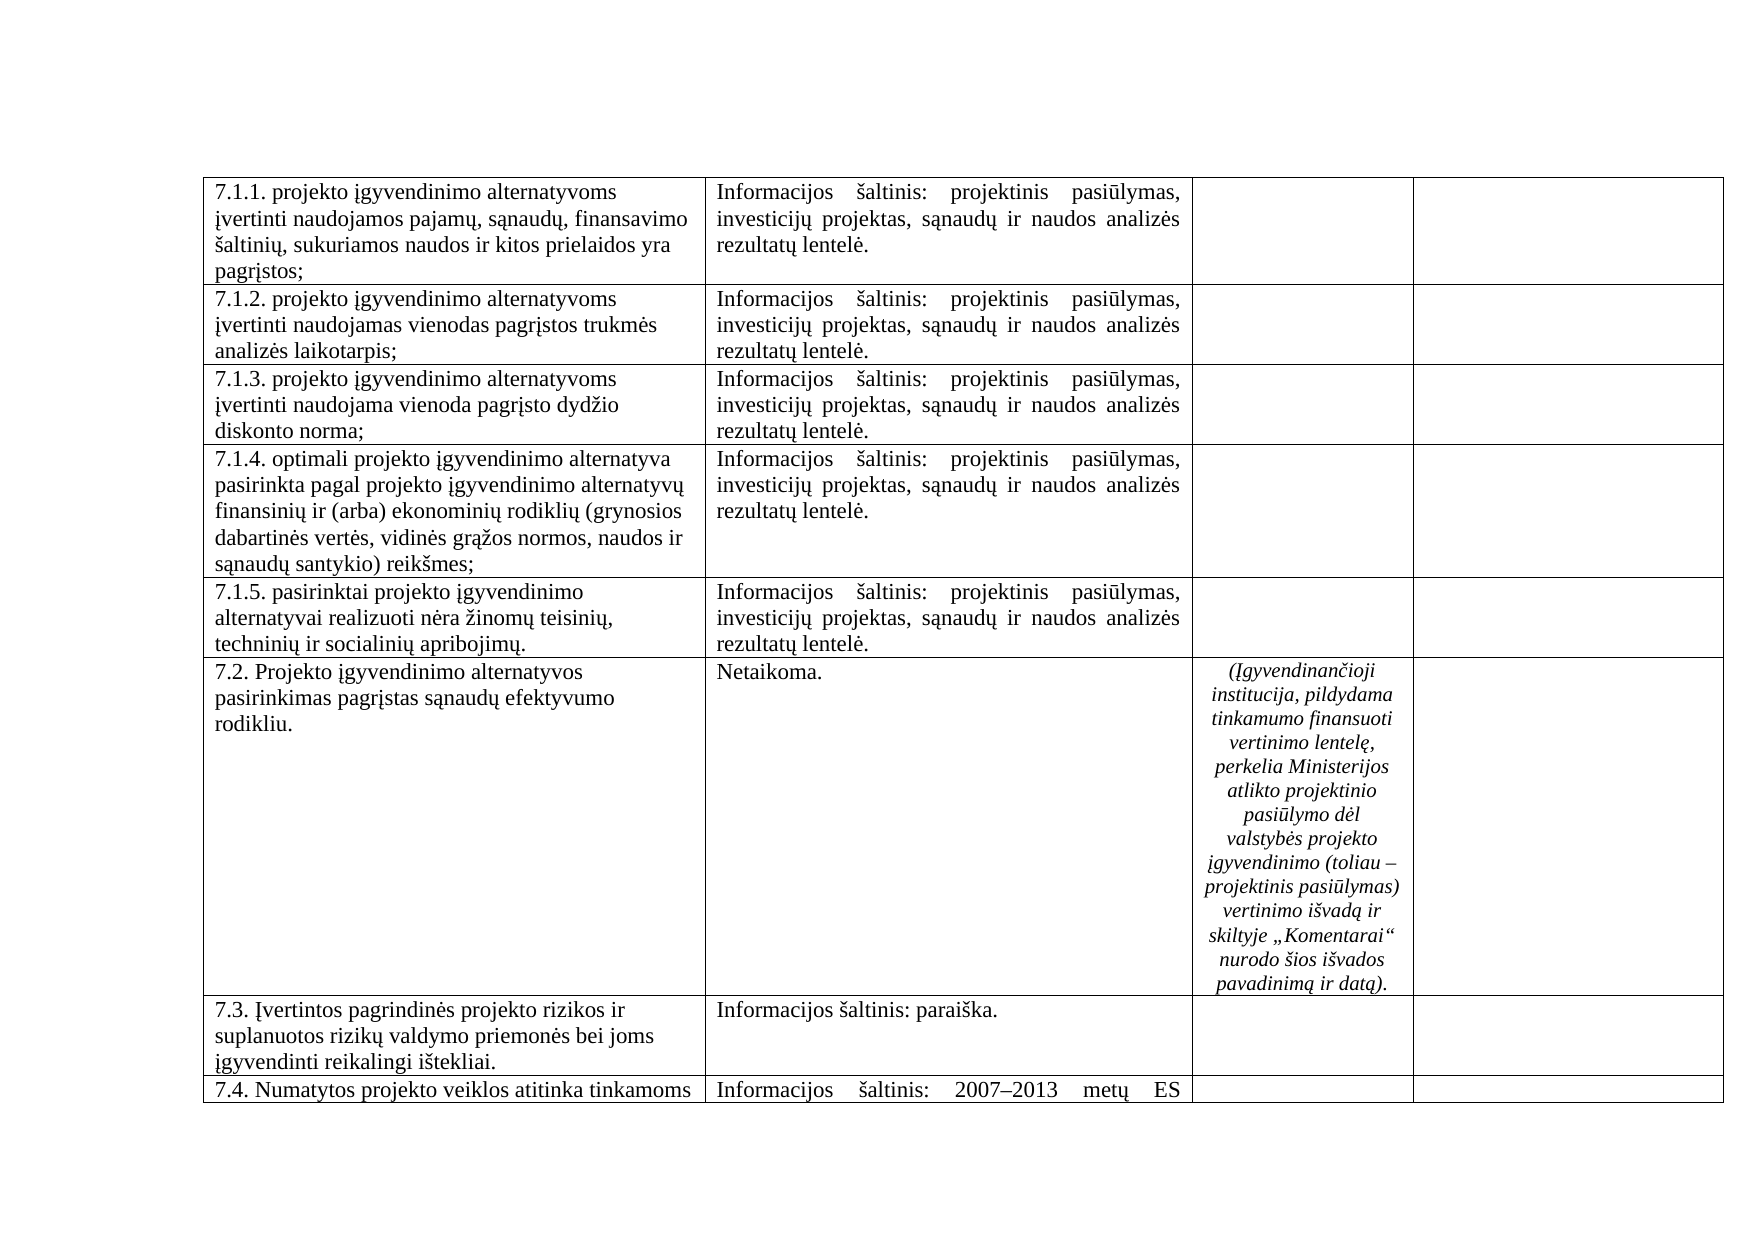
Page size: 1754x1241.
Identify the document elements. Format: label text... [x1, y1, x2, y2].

table_cell Netaikoma. [706, 658, 1192, 995]
table_cell Informacijos šaltinis: paraiška. [706, 996, 1192, 1075]
table_cell Informacijos šaltinis: projektinis pasiūlymas, investicijų projektas, sąnaudų ir naudos analizės rezultatų lentelė. [706, 365, 1192, 444]
table_cell Informacijos šaltinis: projektinis pasiūlymas, investicijų projektas, sąnaudų ir naudos analizės rezultatų lentelė. [706, 178, 1192, 284]
table_cell 7.1.3. projekto įgyvendinimo alternatyvoms įvertinti naudojama vienoda pagrįsto dydžio diskonto norma; [204, 365, 705, 444]
table_cell [1414, 1076, 1723, 1102]
table_cell [1414, 445, 1723, 577]
table_cell 7.3. Įvertintos pagrindinės projekto rizikos ir suplanuotos rizikų valdymo priemonės bei joms įgyvendinti reikalingi ištekliai. [204, 996, 705, 1075]
table_cell Informacijos šaltinis: projektinis pasiūlymas, investicijų projektas, sąnaudų ir naudos analizės rezultatų lentelė. [706, 578, 1192, 657]
table_cell 7.4. Numatytos projekto veiklos atitinka tinkamoms [204, 1076, 705, 1102]
table_cell 7.1.4. optimali projekto įgyvendinimo alternatyva pasirinkta pagal projekto įgyvendinimo alternatyvų finansinių ir (arba) ekonominių rodiklių (grynosios dabartinės vertės, vidinės grąžos normos, naudos ir sąnaudų santykio) reikšmes; [204, 445, 705, 577]
table_cell 7.1.5. pasirinktai projekto įgyvendinimo alternatyvai realizuoti nėra žinomų teisinių, techninių ir socialinių apribojimų. [204, 578, 705, 657]
table_cell [1193, 285, 1413, 364]
table_cell [1414, 178, 1723, 284]
table_cell Informacijos šaltinis: projektinis pasiūlymas, investicijų projektas, sąnaudų ir naudos analizės rezultatų lentelė. [706, 445, 1192, 577]
table_cell Informacijos šaltinis: 2007–2013 metų ES [706, 1076, 1192, 1102]
table_cell [1414, 658, 1723, 995]
table_cell 7.1.1. projekto įgyvendinimo alternatyvoms įvertinti naudojamos pajamų, sąnaudų, finansavimo šaltinių, sukuriamos naudos ir kitos prielaidos yra pagrįstos; [204, 178, 705, 284]
table_cell Informacijos šaltinis: projektinis pasiūlymas, investicijų projektas, sąnaudų ir naudos analizės rezultatų lentelė. [706, 285, 1192, 364]
table_cell [1414, 285, 1723, 364]
table_cell (Įgyvendinančioji institucija, pildydama tinkamumo finansuoti vertinimo lentelę, perkelia Ministerijos atlikto projektinio pasiūlymo dėl valstybės projekto įgyvendinimo (toliau – projektinis pasiūlymas) vertinimo išvadą ir skiltyje „Komentarai“ nurodo šios išvados pavadinimą ir datą). [1193, 658, 1413, 995]
table_cell [1414, 996, 1723, 1075]
table_cell [1193, 996, 1413, 1075]
table_cell [1193, 578, 1413, 657]
table_cell [1193, 178, 1413, 284]
table_cell 7.1.2. projekto įgyvendinimo alternatyvoms įvertinti naudojamas vienodas pagrįstos trukmės analizės laikotarpis; [204, 285, 705, 364]
table_cell [1414, 365, 1723, 444]
table_cell [1193, 445, 1413, 577]
table_cell [1193, 1076, 1413, 1102]
table_cell 7.2. Projekto įgyvendinimo alternatyvos pasirinkimas pagrįstas sąnaudų efektyvumo rodikliu. [204, 658, 705, 995]
table_cell [1193, 365, 1413, 444]
table_cell [1414, 578, 1723, 657]
